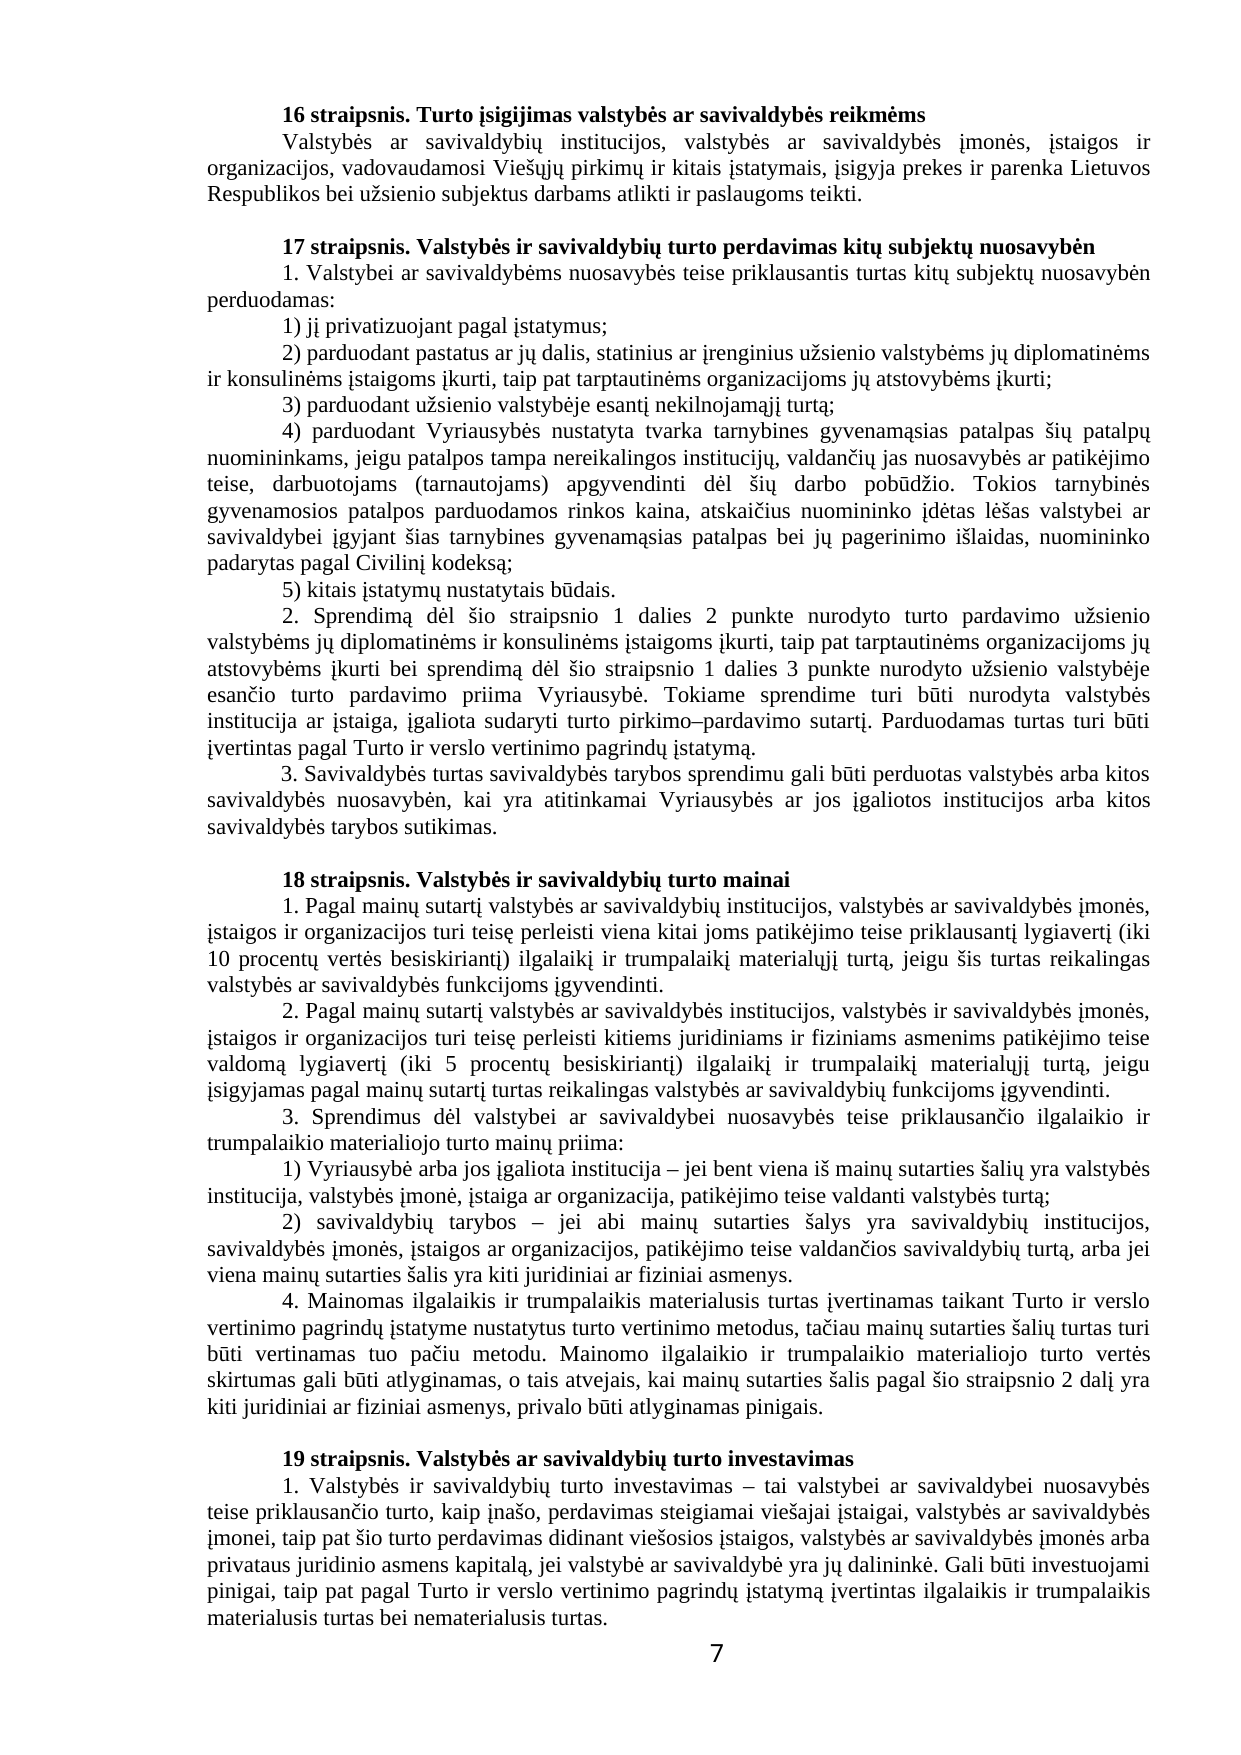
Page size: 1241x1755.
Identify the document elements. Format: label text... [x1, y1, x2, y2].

text 4. Mainomas ilgalaikis ir trumpalaikis materialusis turtas įvertinamas taikant Turto ir verslo vertinimo pagrindų įstatyme nustatytus turto vertinimo metodus, tačiau mainų sutarties šalių turtas turi būti vertinamas tuo pačiu metodu. Mainomo ilgalaikio ir trumpalaikio materialiojo turto vertės skirtumas gali būti atlyginamas, o tais atvejais, kai mainų sutarties šalis pagal šio straipsnio 2 dalį yra kiti juridiniai ar fiziniai asmenys, privalo būti atlyginamas pinigais. [207, 1287, 1152, 1419]
text 2. Pagal mainų sutartį valstybės ar savivaldybės institucijos, valstybės ir savivaldybės įmonės, įstaigos ir organizacijos turi teisę perleisti kitiems juridiniams ir fiziniams asmenims patikėjimo teise valdomą lygiavertį (iki 5 procentų besiskiriantį) ilgalaikį ir trumpalaikį materialųjį turtą, jeigu įsigyjamas pagal mainų sutartį turtas reikalingas valstybės ar savivaldybių funkcijoms įgyvendinti. [207, 997, 1152, 1103]
text 5) kitais įstatymų nustatytais būdais. [207, 576, 1152, 602]
text 3. Sprendimus dėl valstybei ar savivaldybei nuosavybės teise priklausančio ilgalaikio ir trumpalaikio materialiojo turto mainų priima: [207, 1103, 1152, 1156]
text 19 straipsnis. Valstybės ar savivaldybių turto investavimas [207, 1445, 1152, 1472]
text 2. Sprendimą dėl šio straipsnio 1 dalies 2 punkte nurodyto turto pardavimo užsienio valstybėms jų diplomatinėms ir konsulinėms įstaigoms įkurti, taip pat tarptautinėms organizacijoms jų atstovybėms įkurti bei sprendimą dėl šio straipsnio 1 dalies 3 punkte nurodyto užsienio valstybėje esančio turto pardavimo priima Vyriausybė. Tokiame sprendime turi būti nurodyta valstybės institucija ar įstaiga, įgaliota sudaryti turto pirkimo–pardavimo sutartį. Parduodamas turtas turi būti įvertintas pagal Turto ir verslo vertinimo pagrindų įstatymą. [207, 602, 1152, 760]
text 1) jį privatizuojant pagal įstatymus; [207, 312, 1152, 338]
text 1. Valstybės ir savivaldybių turto investavimas – tai valstybei ar savivaldybei nuosavybės teise priklausančio turto, kaip įnašo, perdavimas steigiamai viešajai įstaigai, valstybės ar savivaldybės įmonei, taip pat šio turto perdavimas didinant viešosios įstaigos, valstybės ar savivaldybės įmonės arba privataus juridinio asmens kapitalą, jei valstybė ar savivaldybė yra jų dalininkė. Gali būti investuojami pinigai, taip pat pagal Turto ir verslo vertinimo pagrindų įstatymą įvertintas ilgalaikis ir trumpalaikis materialusis turtas bei nematerialusis turtas. [207, 1472, 1152, 1630]
text 1) Vyriausybė arba jos įgaliota institucija – jei bent viena iš mainų sutarties šalių yra valstybės institucija, valstybės įmonė, įstaiga ar organizacija, patikėjimo teise valdanti valstybės turtą; [207, 1156, 1152, 1208]
text Valstybės ar savivaldybių institucijos, valstybės ar savivaldybės įmonės, įstaigos ir organizacijos, vadovaudamosi Viešųjų pirkimų ir kitais įstatymais, įsigyja prekes ir parenka Lietuvos Respublikos bei užsienio subjektus darbams atlikti ir paslaugoms teikti. [207, 128, 1152, 207]
text 3. Savivaldybės turtas savivaldybės tarybos sprendimu gali būti perduotas valstybės arba kitos savivaldybės nuosavybėn, kai yra atitinkamai Vyriausybės ar jos įgaliotos institucijos arba kitos savivaldybės tarybos sutikimas. [207, 760, 1152, 839]
text 16 straipsnis. Turto įsigijimas valstybės ar savivaldybės reikmėms [207, 101, 1152, 128]
text 18 straipsnis. Valstybės ir savivaldybių turto mainai [207, 866, 1152, 892]
text 1. Pagal mainų sutartį valstybės ar savivaldybių institucijos, valstybės ar savivaldybės įmonės, įstaigos ir organizacijos turi teisę perleisti viena kitai joms patikėjimo teise priklausantį lygiavertį (iki 10 procentų vertės besiskiriantį) ilgalaikį ir trumpalaikį materialųjį turtą, jeigu šis turtas reikalingas valstybės ar savivaldybės funkcijoms įgyvendinti. [207, 892, 1152, 997]
text 4) parduodant Vyriausybės nustatyta tvarka tarnybines gyvenamąsias patalpas šių patalpų nuomininkams, jeigu patalpos tampa nereikalingos institucijų, valdančių jas nuosavybės ar patikėjimo teise, darbuotojams (tarnautojams) apgyvendinti dėl šių darbo pobūdžio. Tokios tarnybinės gyvenamosios patalpos parduodamos rinkos kaina, atskaičius nuomininko įdėtas lėšas valstybei ar savivaldybei įgyjant šias tarnybines gyvenamąsias patalpas bei jų pagerinimo išlaidas, nuomininko padarytas pagal Civilinį kodeksą; [207, 418, 1152, 576]
text 1. Valstybei ar savivaldybėms nuosavybės teise priklausantis turtas kitų subjektų nuosavybėn perduodamas: [207, 259, 1152, 312]
text 17 straipsnis. Valstybės ir savivaldybių turto perdavimas kitų subjektų nuosavybėn [282, 233, 1152, 259]
text 3) parduodant užsienio valstybėje esantį nekilnojamąjį turtą; [207, 391, 1152, 418]
text 2) savivaldybių tarybos – jei abi mainų sutarties šalys yra savivaldybių institucijos, savivaldybės įmonės, įstaigos ar organizacijos, patikėjimo teise valdančios savivaldybių turtą, arba jei viena mainų sutarties šalis yra kiti juridiniai ar fiziniai asmenys. [207, 1208, 1152, 1287]
text 2) parduodant pastatus ar jų dalis, statinius ar įrenginius užsienio valstybėms jų diplomatinėms ir konsulinėms įstaigoms įkurti, taip pat tarptautinėms organizacijoms jų atstovybėms įkurti; [207, 338, 1152, 391]
